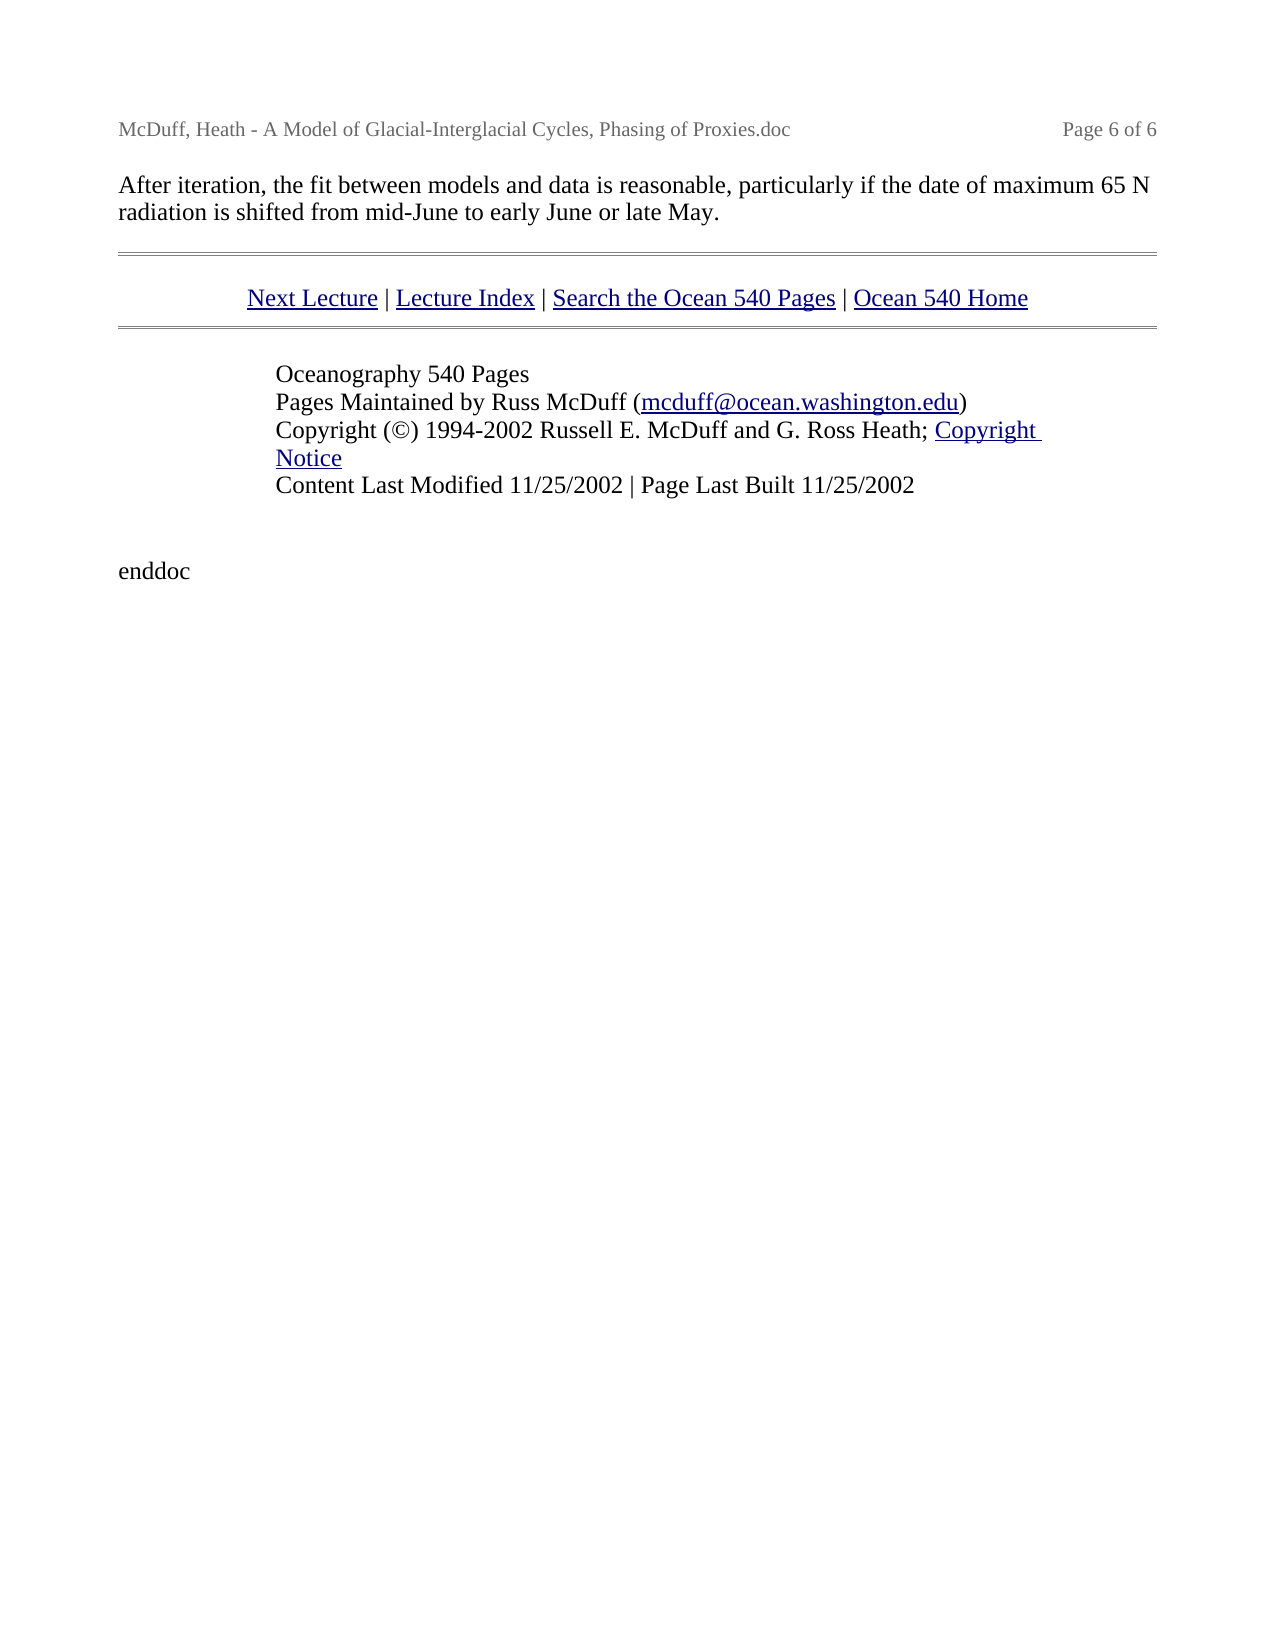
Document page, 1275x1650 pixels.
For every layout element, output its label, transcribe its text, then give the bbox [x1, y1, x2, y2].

text After iteration, the fit between models and data is reasonable, particularly if the date of maximum 65 N radiation is shifted from mid-June to early June or late May. [118, 171, 1157, 226]
text enddoc [118, 557, 1157, 585]
table_header Oceanography 540 Pages Pages Maintained by Russ McDuff (mcduff@ocean.washington.edu) Copyright (©) 1994-2002 Russell E. McDuff and G. Ross Heath; Copyright Notice Content Last Modified 11/25/2002 | Page Last Built 11/25/2002 [273, 358, 1101, 502]
table_header [118, 358, 272, 502]
text Next Lecture | Lecture Index | Search the Ocean 540 Pages | Ocean 540 Home [118, 284, 1157, 312]
